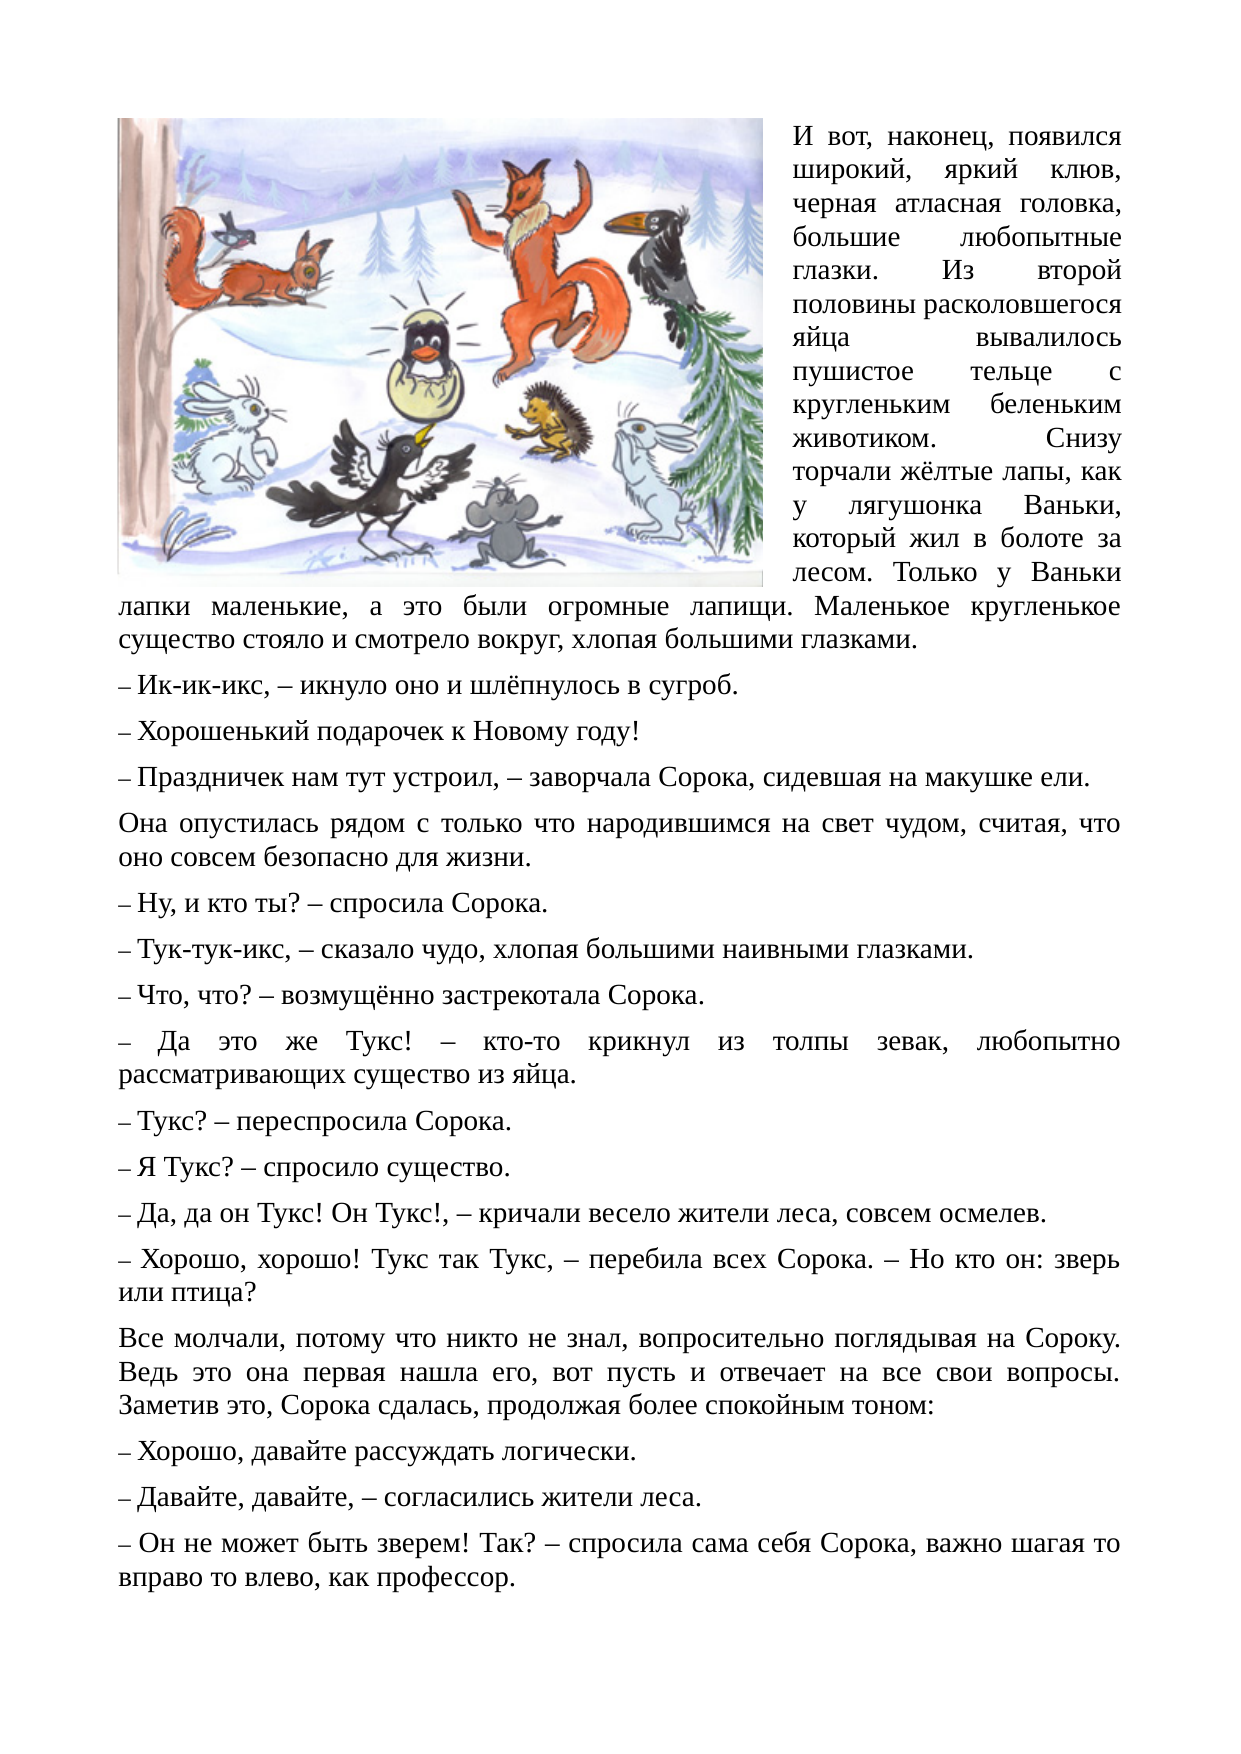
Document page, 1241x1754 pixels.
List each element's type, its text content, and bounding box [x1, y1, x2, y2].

text – Ик-ик-икс, – икнуло оно и шлёпнулось в сугроб. [118, 667, 1122, 701]
text – Да, да он Тукс! Он Тукс!, – кричали весело жители леса, совсем осмелев. [118, 1195, 1122, 1228]
text Она опустилась рядом с только что народившимся на свет чудом, считая, что оно совсем безопасно для жизни. [118, 805, 1122, 872]
text – Он не может быть зверем! Так? – спросила сама себя Сорока, важно шагая то вправо то влево, как профессор. [118, 1526, 1122, 1593]
text И вот, наконец, появился широкий, яркий клюв, черная атласная головка, большие любопытные глазки. Из второй половины расколовшегося яйца вывалилось пушистое тельце с кругленьким беленьким животиком. Снизу торчали жёлтые лапы, как у лягушонка Ваньки, который жил в болоте за лесом. Только у Ваньки лапки маленькие, а это были огромные лапищи. Маленькое кругленькое существо стояло и смотрело вокруг, хлопая большими глазками. [118, 118, 1122, 655]
text – Ну, и кто ты? – спросила Сорока. [118, 885, 1122, 918]
text – Хорошенький подарочек к Новому году! [118, 713, 1122, 747]
text – Хорошо, хорошо! Тукс так Тукс, – перебила всех Сорока. – Но кто он: зверь или птица? [118, 1241, 1122, 1308]
text – Тук-тук-икс, – сказало чудо, хлопая большими наивными глазками. [118, 931, 1122, 964]
text – Давайте, давайте, – согласились жители леса. [118, 1479, 1122, 1513]
picture [117, 118, 763, 587]
text – Праздничек нам тут устроил, – заворчала Сорока, сидевшая на макушке ели. [118, 759, 1122, 793]
text – Я Тукс? – спросило существо. [118, 1149, 1122, 1182]
text – Тукс? – переспросила Сорока. [118, 1103, 1122, 1136]
text – Да это же Тукс! – кто-то крикнул из толпы зевак, любопытно рассматривающих существо из яйца. [118, 1023, 1122, 1090]
text – Что, что? – возмущённо застрекотала Сорока. [118, 977, 1122, 1011]
text Все молчали, потому что никто не знал, вопросительно поглядывая на Сороку. Ведь это она первая нашла его, вот пусть и отвечает на все свои вопросы. Заметив это, Сорока сдалась, продолжая более спокойным тоном: [118, 1320, 1122, 1421]
text – Хорошо, давайте рассуждать логически. [118, 1433, 1122, 1467]
